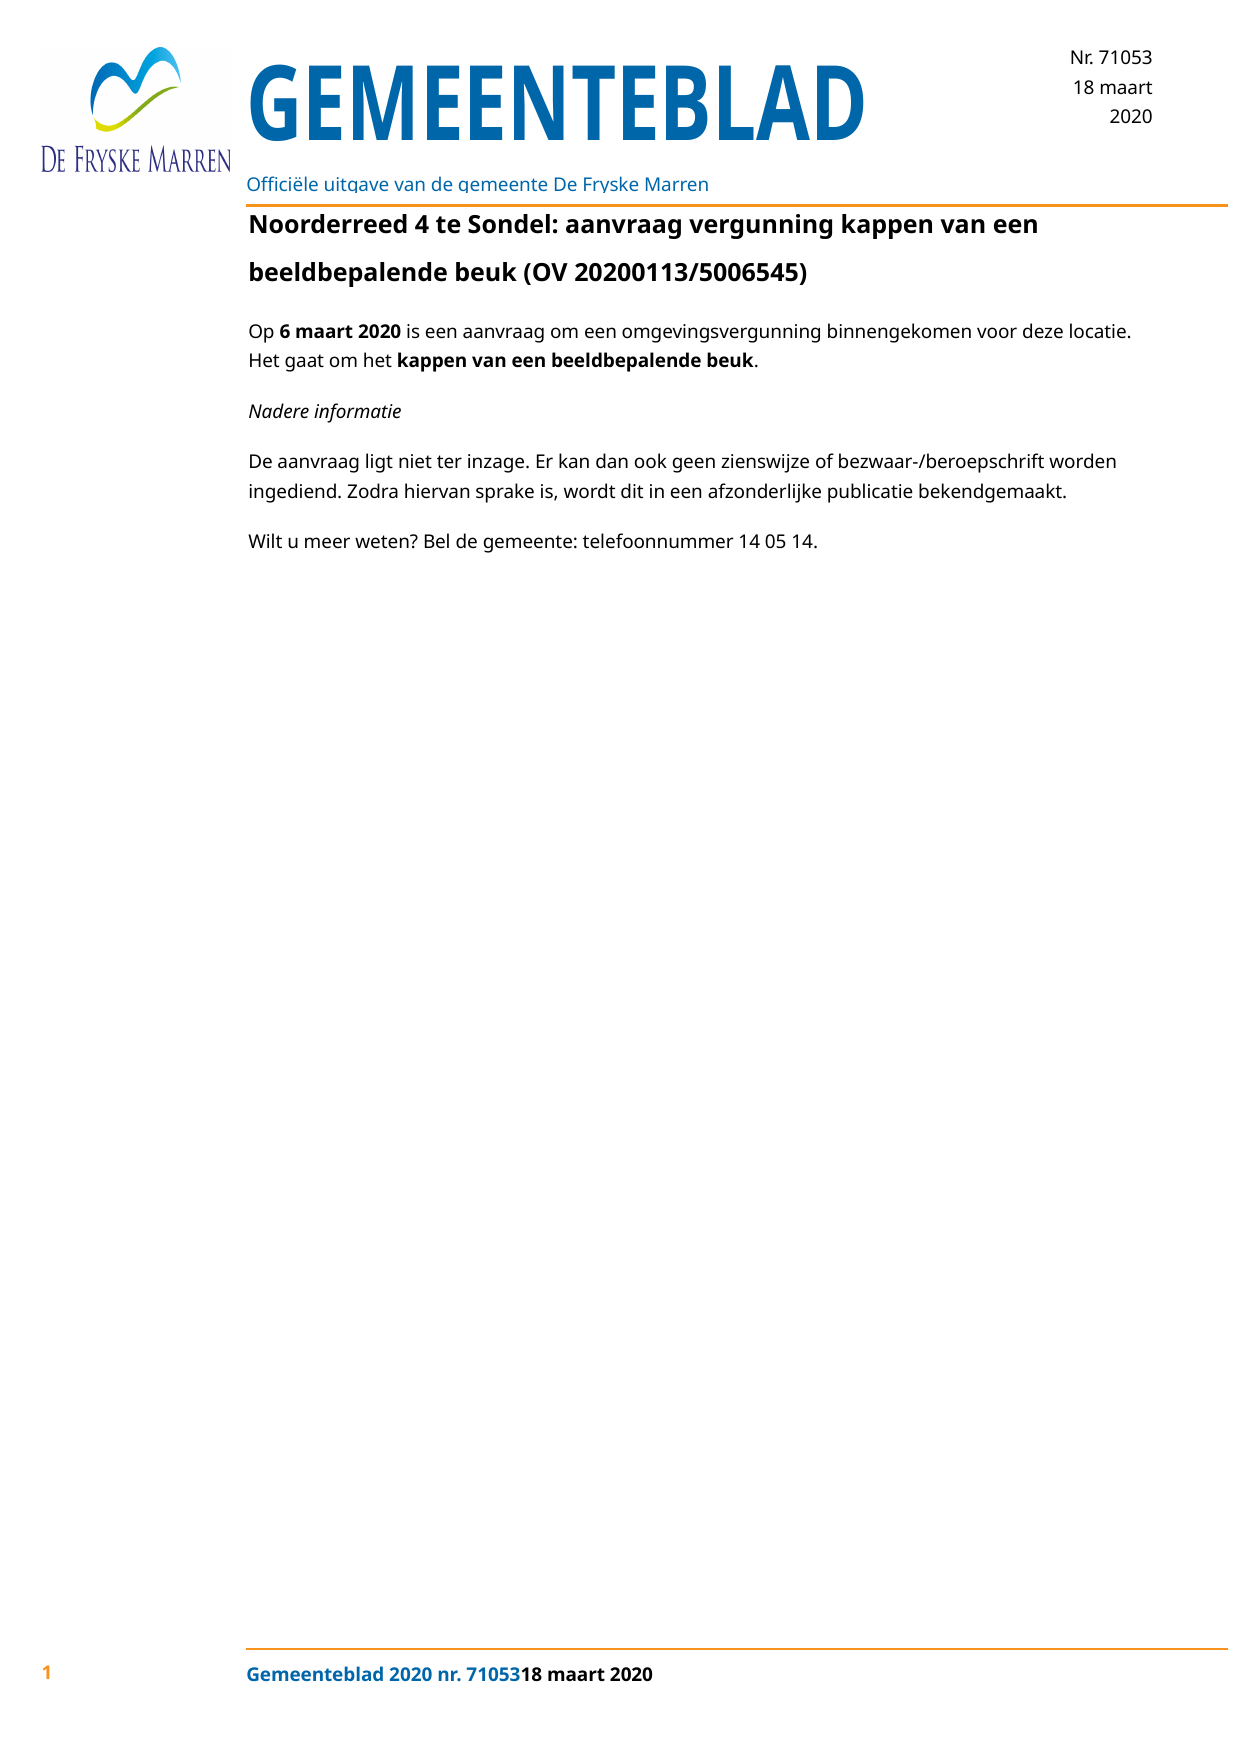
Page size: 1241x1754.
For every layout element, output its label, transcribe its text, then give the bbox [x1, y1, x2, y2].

text De aanvraag ligt niet ter inzage. Er kan dan ook geen zienswijze of bezwaar-/beroepschrift worden ingediend. Zodra hiervan sprake is, wordt dit in een afzonderlijke publicatie bekendgemaakt. [248, 448, 1152, 504]
text Wilt u meer weten? Bel de gemeente: telefoonnummer 14 05 14. [248, 528, 1152, 554]
text Op 6 maart 2020 is een aanvraag om een omgevingsvergunning binnengekomen voor deze locatie. Het gaat om het kappen van een beeldbepalende beuk. [248, 318, 1152, 373]
text Noorderreed 4 te Sondel: aanvraag vergunning kappen van een beeldbepalende beuk (OV 20200113/5006545) [248, 207, 1152, 288]
picture [41, 47, 231, 172]
text Nadere informatie [248, 398, 1152, 424]
